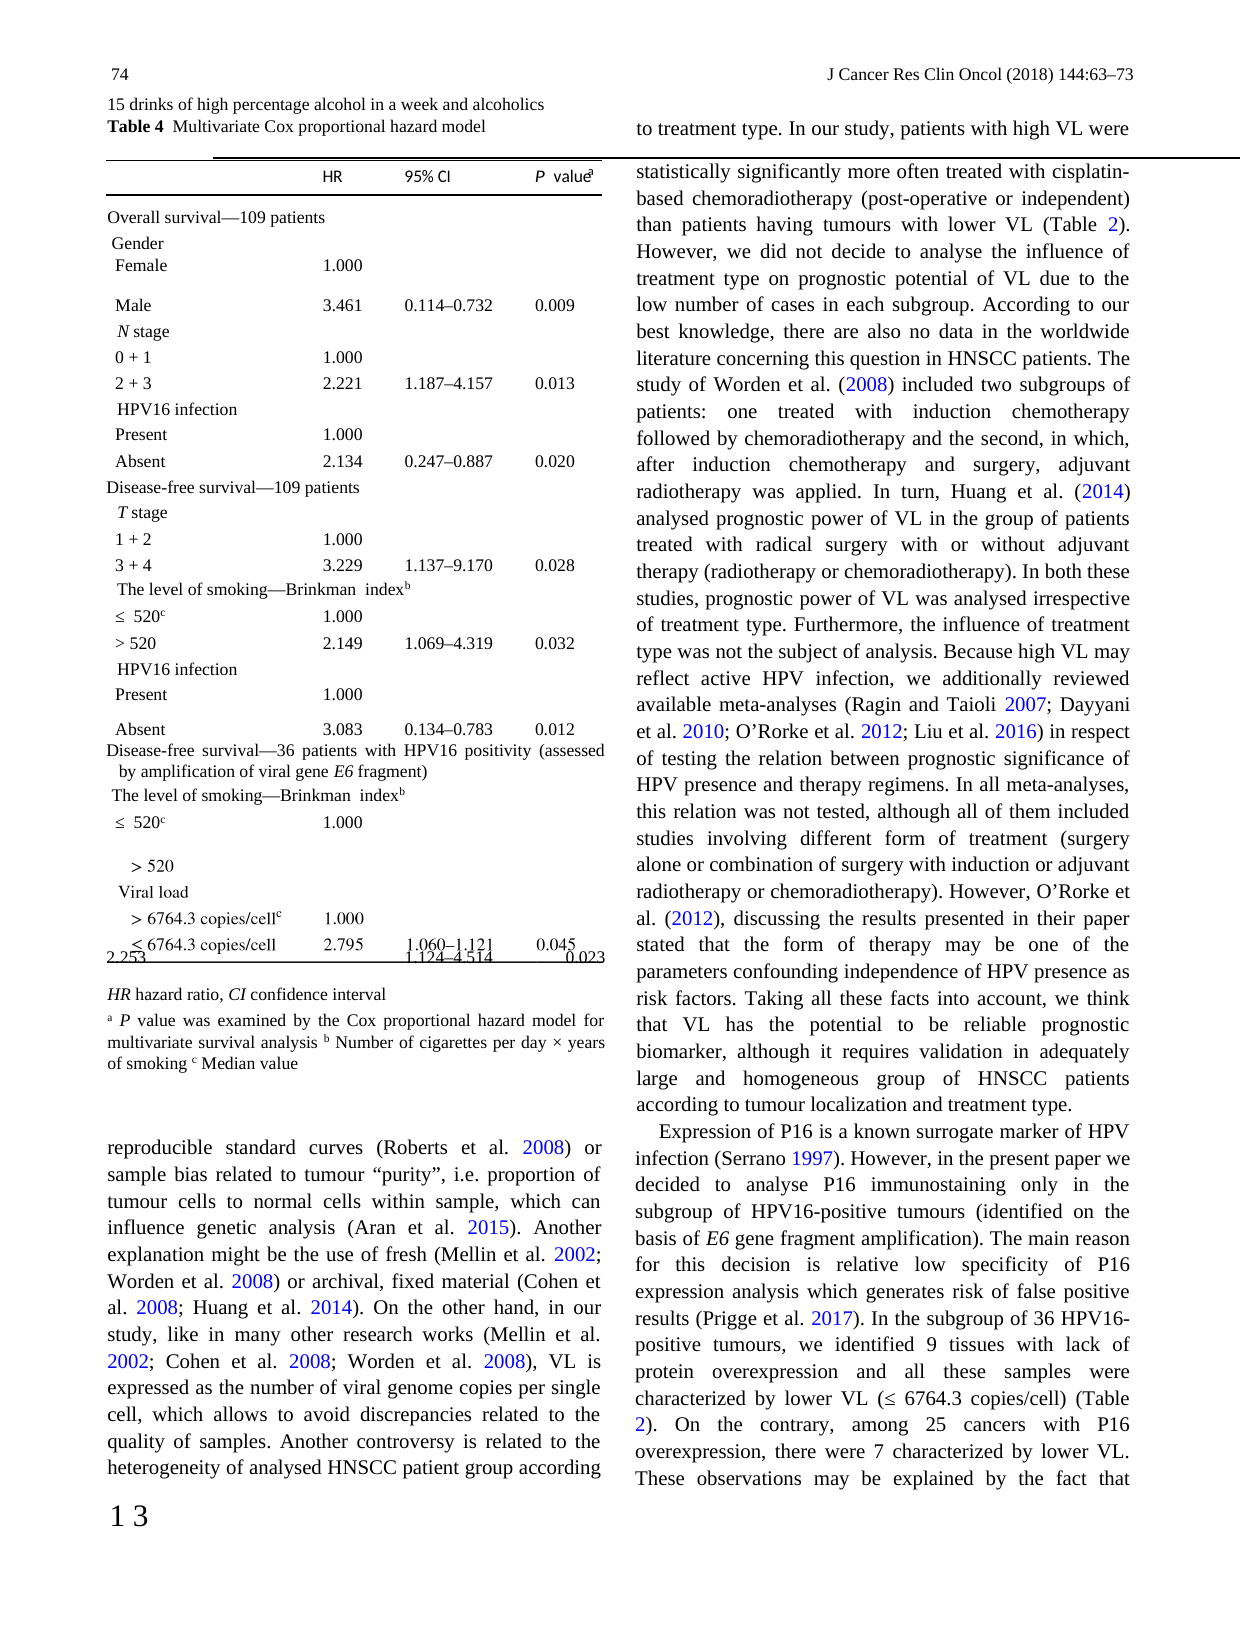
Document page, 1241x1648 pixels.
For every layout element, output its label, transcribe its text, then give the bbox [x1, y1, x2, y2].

text to treatment type. In our study, patients with high VL were [636, 116, 1130, 157]
table_cell 0.020 [535, 451, 575, 555]
text Disease-free survival—36 patients with HPV16 positivity (assessed by amplification of viral gene E6 fragment) [106, 739, 605, 781]
table_cell 3 + 4 3.229 1.137–9.170 The level of smoking—Brinkman indexb ≤ 520c 1.000 [106, 555, 535, 633]
table_cell Male 3.461 0.114–0.732 N stage 0 + 1 1.000 [106, 295, 535, 373]
table_cell 0.028 [535, 555, 575, 633]
table_cell Absent 3.083 0.134–0.783 0.012 [106, 719, 575, 739]
text 15 drinks of high percentage alcohol in a week and alcoholics [107, 94, 1134, 114]
picture [106, 858, 604, 963]
text ≤ 520c 1.000 [106, 812, 605, 833]
text Table 4 Multivariate Cox proportional hazard model [107, 116, 605, 136]
text Expression of P16 is a known surrogate marker of HPV infection (Serrano 1997). However, in the present paper we decided to analyse P16 immunostaining only in the subgroup of HPV16-positive tumours (identified on the basis of E6 gene fragment amplification). The main reason for this decision is relative low specificity of P16 expression analysis which generates risk of false positive results (Prigge et al. 2017). In the subgroup of 36 HPV16-positive tumours, we identified 9 tissues with lack of protein overexpression and all these samples were characterized by lower VL (≤ 6764.3 copies/cell) (Table 2). On the contrary, among 25 cancers with P16 overexpression, there were 7 characterized by lower VL. These observations may be explained by the fact that [635, 1119, 1130, 1490]
table_header Female 1.000 [106, 255, 535, 295]
text The level of smoking—Brinkman indexb [107, 785, 605, 805]
table_cell > 520 2.149 1.069–4.319 HPV16 infection Present 1.000 [106, 633, 535, 719]
text Gender [107, 233, 605, 253]
table_cell Absent 2.134 0.247–0.887 Disease-free survival—109 patients T stage 1 + 2 1.000 [106, 451, 535, 555]
text HR hazard ratio, CI confidence interval [107, 984, 605, 1004]
table_cell 0.032 [535, 633, 575, 719]
text statistically significantly more often treated with cisplatin-based chemoradiotherapy (post-operative or independent) than patients having tumours with lower VL (Table 2). However, we did not decide to analyse the influence of treatment type on prognostic potential of VL due to the low number of cases in each subgroup. According to our best knowledge, there are also no data in the worldwide literature concerning this question in HNSCC patients. The study of Worden et al. (2008) included two subgroups of patients: one treated with induction chemotherapy followed by chemoradiotherapy and the second, in which, after induction chemotherapy and surgery, adjuvant radiotherapy was applied. In turn, Huang et al. (2014) analysed prognostic power of VL in the group of patients treated with radical surgery with or without adjuvant therapy (radiotherapy or chemoradiotherapy). In both these studies, prognostic power of VL was analysed irrespective of treatment type. Furthermore, the influence of treatment type was not the subject of analysis. Because high VL may reflect active HPV infection, we additionally reviewed available meta-analyses (Ragin and Taioli 2007; Dayyani et al. 2010; O’Rorke et al. 2012; Liu et al. 2016) in respect of testing the relation between prognostic significance of HPV presence and therapy regimens. In all meta-analyses, this relation was not tested, although all of them included studies involving different form of treatment (surgery alone or combination of surgery with induction or adjuvant radiotherapy or chemoradiotherapy). However, O’Rorke et al. (2012), discussing the results presented in their paper stated that the form of therapy may be one of the parameters confounding independence of HPV presence as risk factors. Taking all these facts into account, we think that VL has the potential to be reliable prognostic biomarker, although it requires validation in adequately large and homogeneous group of HNSCC patients according to tumour localization and treatment type. [636, 159, 1130, 1116]
text a P value was examined by the Cox proportional hazard model for multivariate survival analysis b Number of cigarettes per day × years of smoking c Median value [107, 1010, 605, 1073]
text reproducible standard curves (Roberts et al. 2008) or sample bias related to tumour “purity”, i.e. proportion of tumour cells to normal cells within sample, which can influence genetic analysis (Aran et al. 2015). Another explanation might be the use of fresh (Mellin et al. 2002; Worden et al. 2008) or archival, fixed material (Cohen et al. 2008; Huang et al. 2014). On the other hand, in our study, like in many other research works (Mellin et al. 2002; Cohen et al. 2008; Worden et al. 2008), VL is expressed as the number of viral genome copies per single cell, which allows to avoid discrepancies related to the quality of samples. Another controversy is related to the heterogeneity of analysed HNSCC patient group according [107, 1135, 601, 1479]
table_cell 2 + 3 2.221 1.187–4.157 HPV16 infection Present 1.000 [106, 373, 535, 451]
text 2.253 1.124–4.514 0.023 [106, 842, 605, 968]
table_cell 0.009 [535, 295, 575, 373]
table_header [535, 255, 575, 295]
table_cell 0.013 [535, 373, 575, 451]
text Overall survival—109 patients [107, 207, 605, 227]
